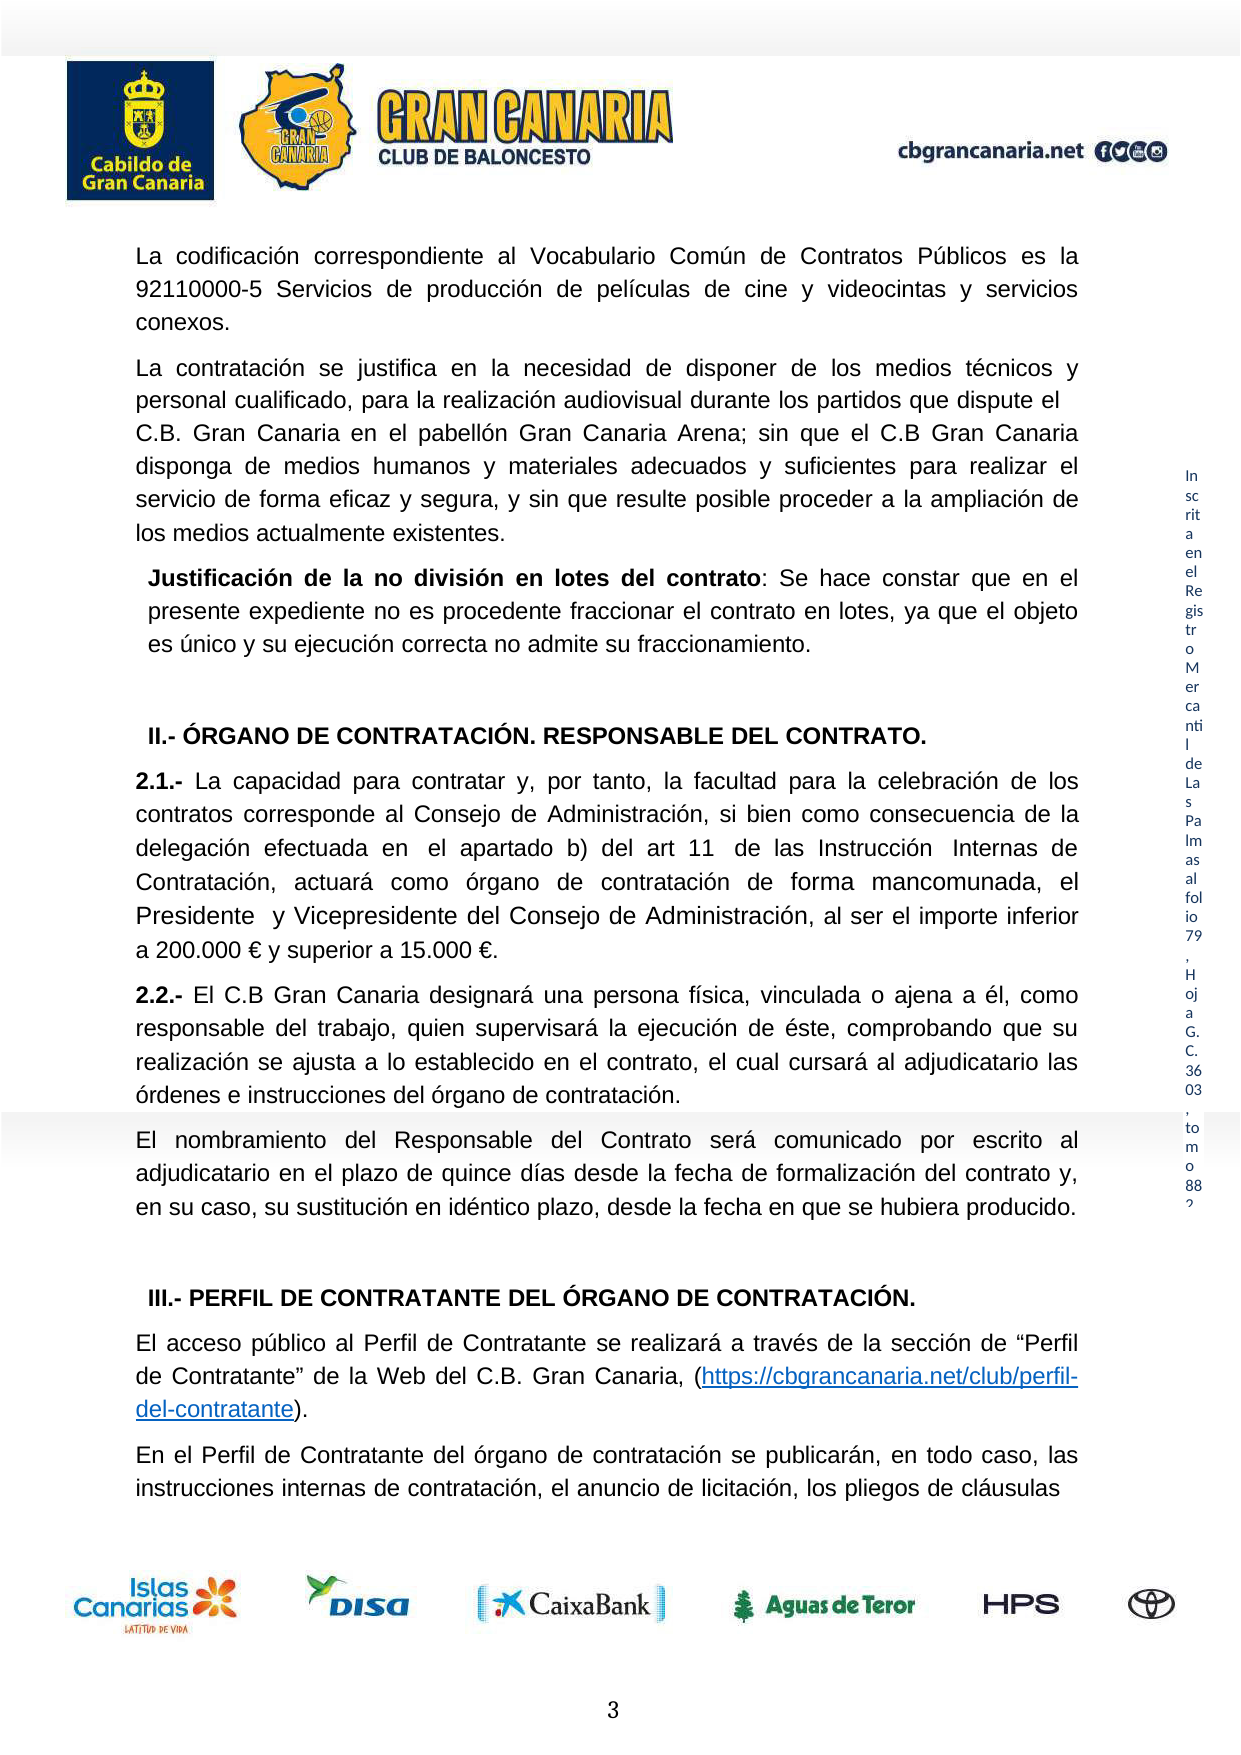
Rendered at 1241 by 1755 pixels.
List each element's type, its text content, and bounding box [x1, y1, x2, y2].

text Inscrita en el Registro Mercantil de Las Palmas al folio 79, Hoja G.C. 3603, tomo 882 Gral.- N.I.F.: A-35310598 [1185, 466, 1204, 1207]
